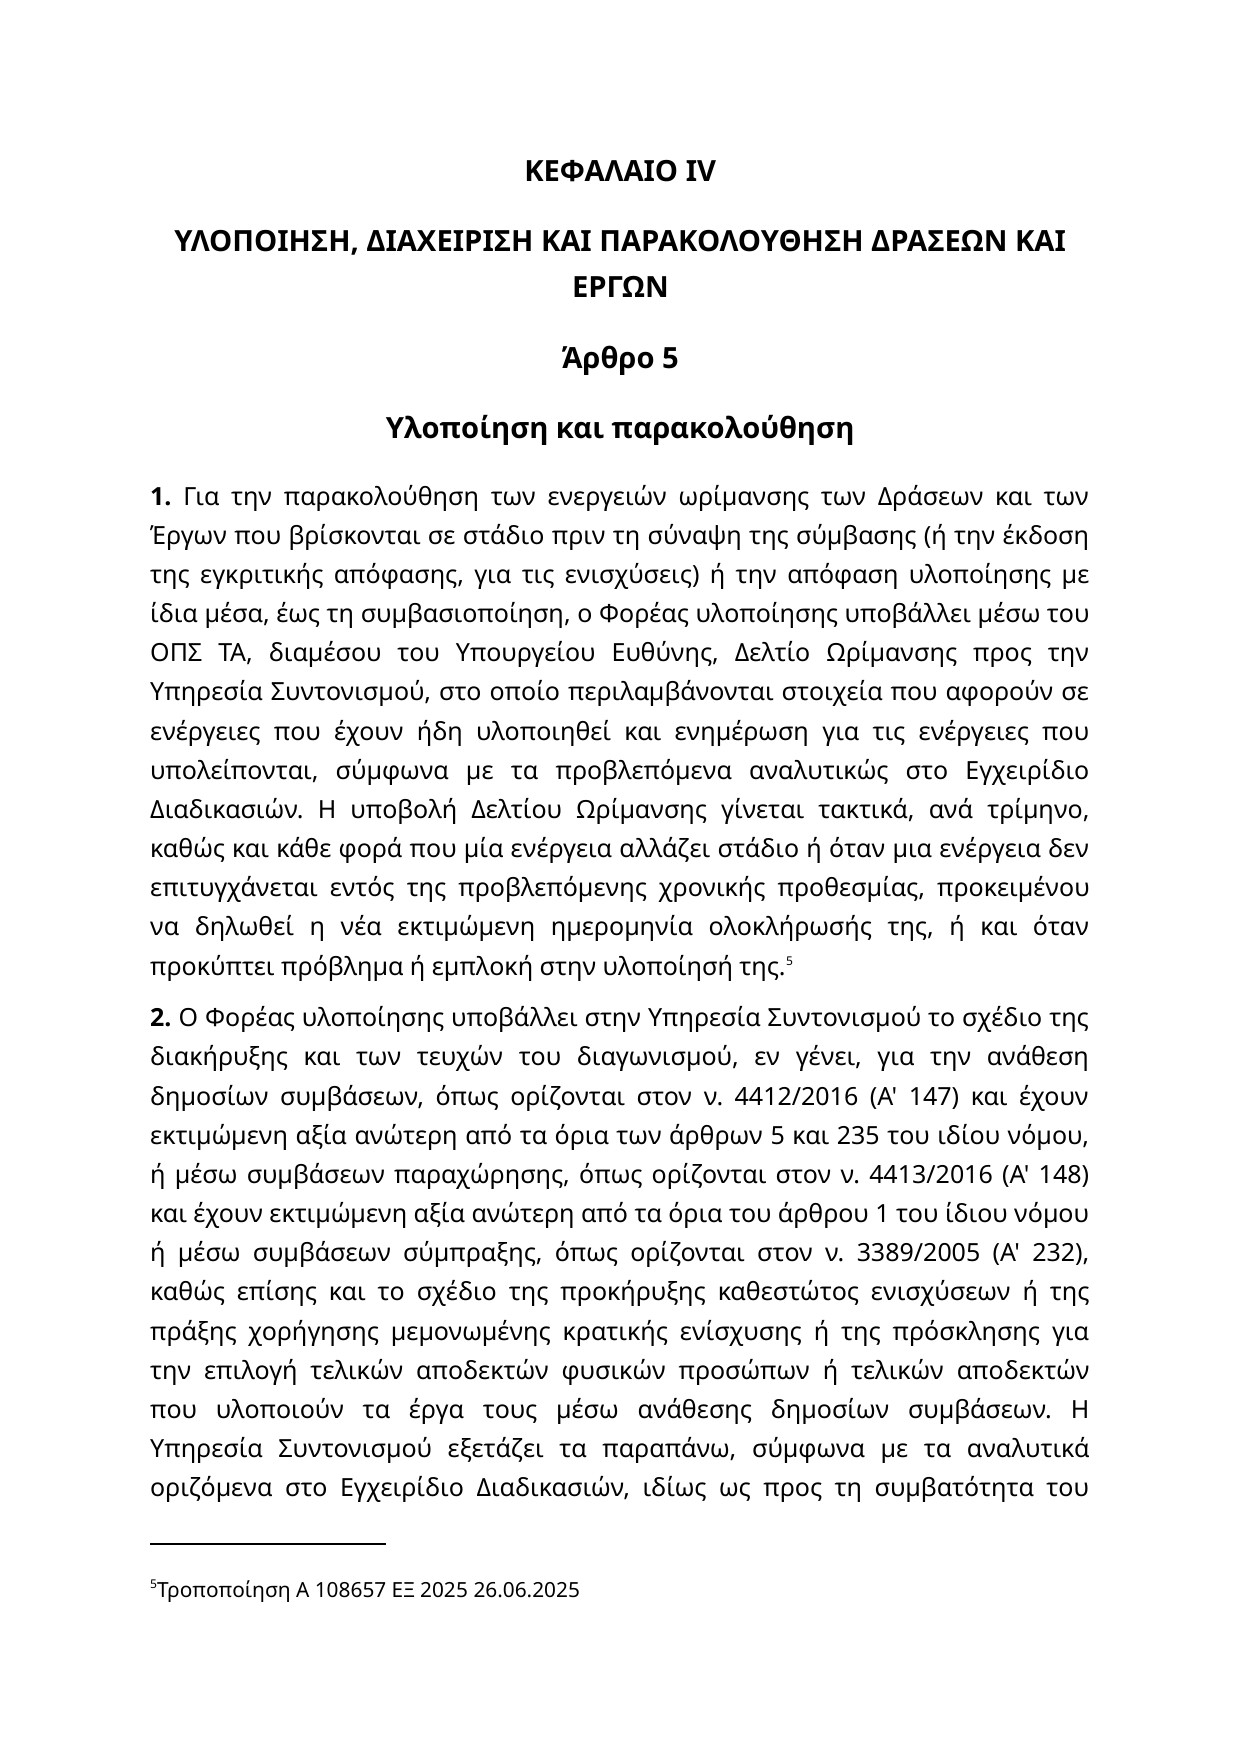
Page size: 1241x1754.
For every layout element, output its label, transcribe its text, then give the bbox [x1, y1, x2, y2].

text Τροποποίηση A 108657 ΕΞ 2025 26.06.2025 [150, 1576, 1090, 1604]
subtitle ΥΛΟΠΟΙΗΣΗ, ΔΙΑΧΕΙΡΙΣΗ ΚΑΙ ΠΑΡΑΚΟΛΟΥΘΗΣΗ ΔΡΑΣΕΩΝ KAI ΕΡΓΩΝ [150, 221, 1090, 306]
text 2. Ο Φορέας υλοποίησης υποβάλλει στην Υπηρεσία Συντονισμού το σχέδιο της διακήρυξης και των τευχών του διαγωνισμού, εν γένει, για την ανάθεση δημοσίων συμβάσεων, όπως ορίζονται στον ν. 4412/2016 (Α' 147) και έχουν εκτιμώμενη αξία ανώτερη από τα όρια των άρθρων 5 και 235 του ιδίου νόμου, ή μέσω συμβάσεων παραχώρησης, όπως ορίζονται στον ν. 4413/2016 (Α' 148) και έχουν εκτιμώμενη αξία ανώτερη από τα όρια του άρθρου 1 του ίδιου νόμου ή μέσω συμβάσεων σύμπραξης, όπως ορίζονται στον ν. 3389/2005 (Α' 232), καθώς επίσης και το σχέδιο της προκήρυξης καθεστώτος ενισχύσεων ή της πράξης χορήγησης μεμονωμένης κρατικής ενίσχυσης ή της πρόσκλησης για την επιλογή τελικών αποδεκτών φυσικών προσώπων ή τελικών αποδεκτών που υλοποιούν τα έργα τους μέσω ανάθεσης δημοσίων συμβάσεων. Η Υπηρεσία Συντονισμού εξετάζει τα παραπάνω, σύμφωνα με τα αναλυτικά οριζόμενα στο Εγχειρίδιο Διαδικασιών, ιδίως ως προς τη συμβατότητα του [150, 1000, 1090, 1504]
subtitle Άρθρο 5 [150, 337, 1090, 377]
text 1. Για την παρακολούθηση των ενεργειών ωρίμανσης των Δράσεων και των Έργων που βρίσκονται σε στάδιο πριν τη σύναψη της σύμβασης (ή την έκδοση της εγκριτικής απόφασης, για τις ενισχύσεις) ή την απόφαση υλοποίησης με ίδια μέσα, έως τη συμβασιοποίηση, ο Φορέας υλοποίησης υποβάλλει μέσω του ΟΠΣ ΤΑ, διαμέσου του Υπουργείου Ευθύνης, Δελτίο Ωρίμανσης προς την Υπηρεσία Συντονισμού, στο οποίο περιλαμβάνονται στοιχεία που αφορούν σε ενέργειες που έχουν ήδη υλοποιηθεί και ενημέρωση για τις ενέργειες που υπολείπονται, σύμφωνα με τα προβλεπόμενα αναλυτικώς στο Εγχειρίδιο Διαδικασιών. Η υποβολή Δελτίου Ωρίμανσης γίνεται τακτικά, ανά τρίμηνο, καθώς και κάθε φορά που μία ενέργεια αλλάζει στάδιο ή όταν μια ενέργεια δεν επιτυγχάνεται εντός της προβλεπόμενης χρονικής προθεσμίας, προκειμένου να δηλωθεί η νέα εκτιμώμενη ημερομηνία ολοκλήρωσής της, ή και όταν προκύπτει πρόβλημα ή εμπλοκή στην υλοποίησή της. [150, 478, 1090, 982]
subtitle ΚΕΦΑΛΑΙΟ IV [150, 150, 1090, 190]
subtitle Υλοποίηση και παρακολούθηση [150, 407, 1090, 447]
